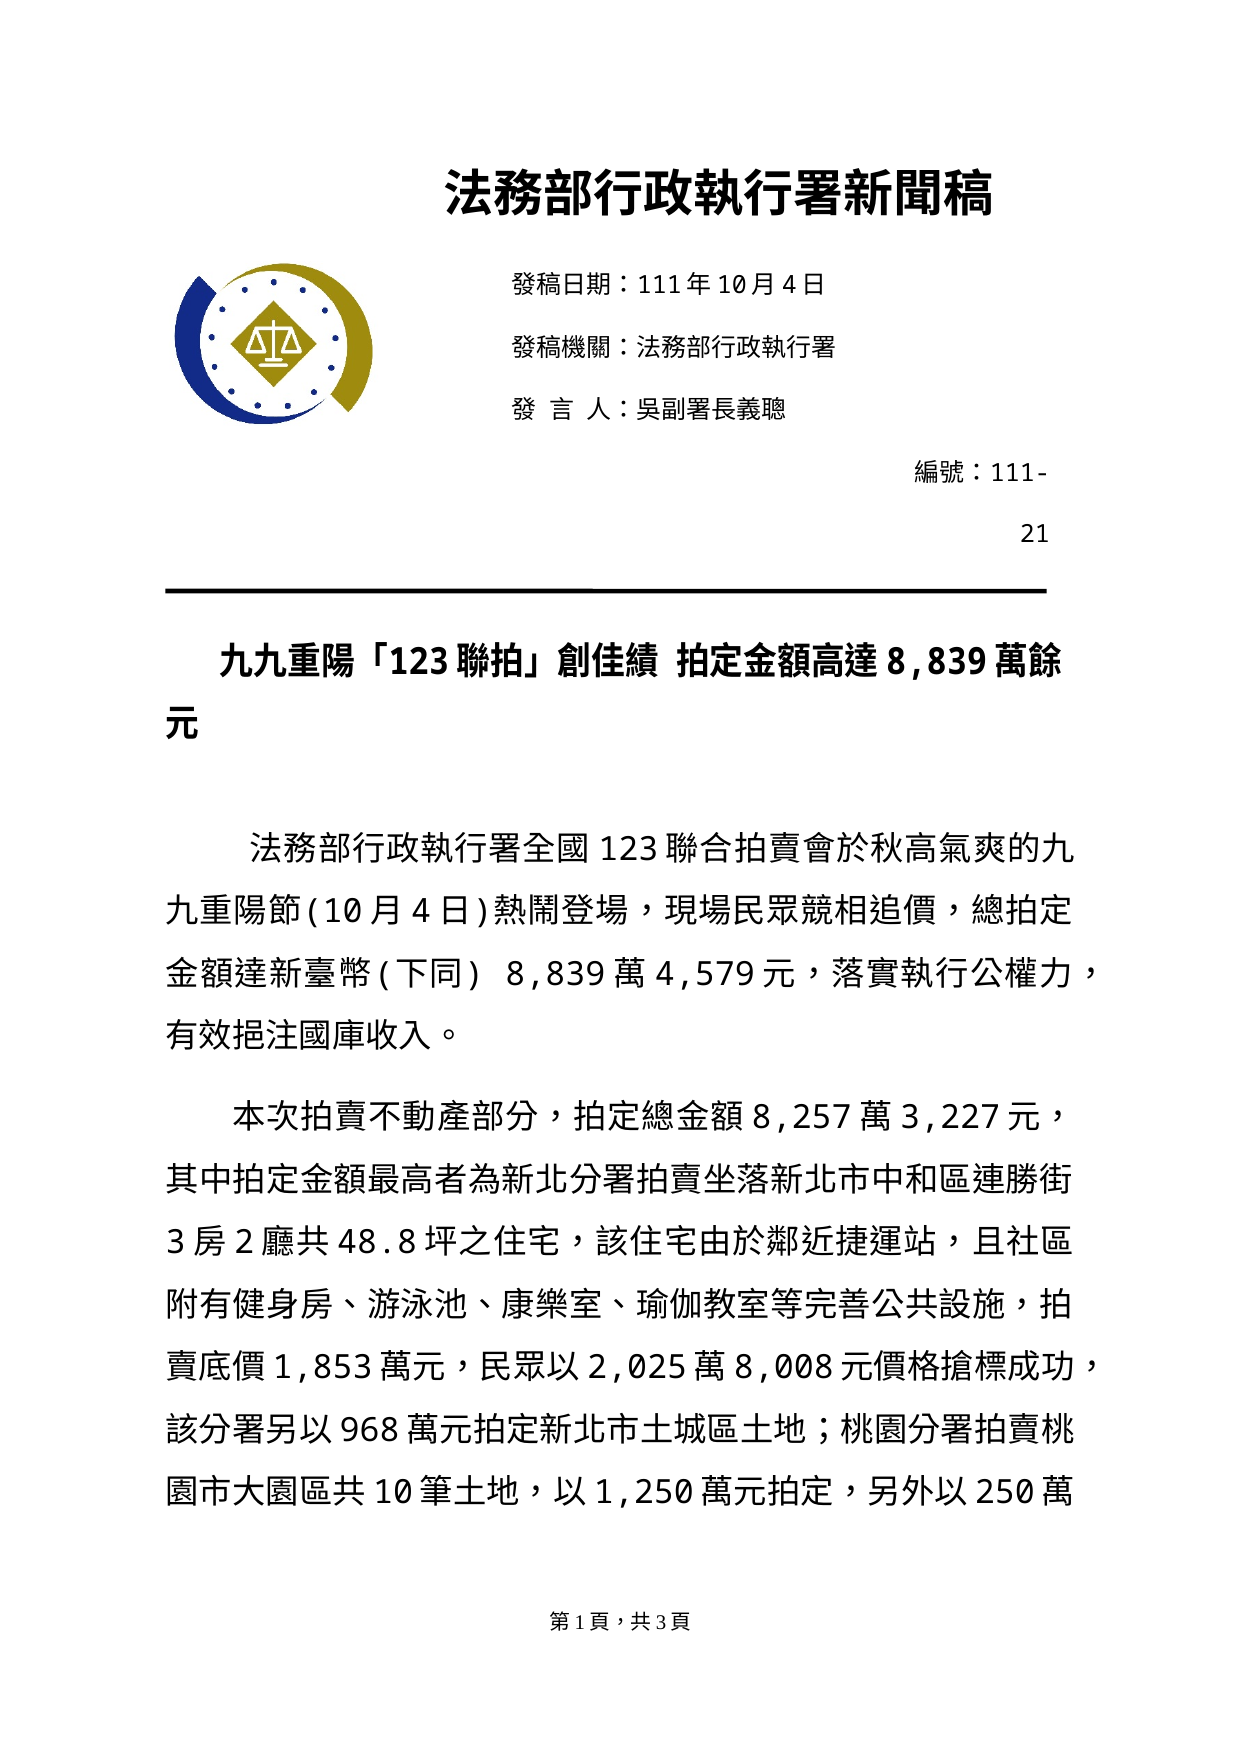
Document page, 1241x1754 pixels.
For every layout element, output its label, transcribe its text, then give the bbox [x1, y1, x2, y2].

table_header 法務部行政執行署新聞稿 發稿日期：111年10月4日 發稿機關：法務部行政執行署 發 言 人：吳副署長義聰 編號：111-21 [384, 116, 1052, 554]
text 法務部行政執行署全國123聯合拍賣會於秋高氣爽的九九重陽節(10月4日)熱鬧登場，現場民眾競相追價，總拍定金額達新臺幣(下同) 8,839萬4,579元，落實執行公權力，有效挹注國庫收入。 [165, 804, 1075, 1054]
text 本次拍賣不動產部分，拍定總金額8,257萬3,227元，其中拍定金額最高者為新北分署拍賣坐落新北市中和區連勝街3房2廳共48.8坪之住宅，該住宅由於鄰近捷運站，且社區附有健身房、游泳池、康樂室、瑜伽教室等完善公共設施，拍賣底價1,853萬元，民眾以2,025萬8,008元價格搶標成功，該分署另以968萬元拍定新北市土城區土地；桃園分署拍賣桃園市大園區共10筆土地，以1,250萬元拍定，另外以250萬元拍定位於桃園市八德區約170坪大面積建築用地；臺北分署拍賣臺北市文山區土地以520萬元賣出，另以61萬餘元拍定臺北市信義區忠孝東路5段地下室持分；臺中分署拍賣臺中市大里區土地，以437萬元拍定；士林分署拍賣士林區社子島2筆土地，以388萬元拍定；高雄分署拍賣高雄市鼓山區及鹽埕區共5筆土地，以146萬餘元拍定；屏東分署拍賣屏東縣里港鄉土地及建物，以239萬8,800元拍定；臺南分署拍賣臺南市仁德區2筆土地，以510萬餘元拍定；嘉義分署拍賣雲林縣四湖鄉土地，以105萬元價格拍定；其他分署亦拍定多筆優質不動產，讓民眾以實惠價格置產抗通膨。 [165, 1073, 1075, 1510]
text 九九重陽「123聯拍」創佳績 拍定金額高達8,839萬餘元 [165, 616, 1075, 741]
table_header [165, 116, 384, 554]
